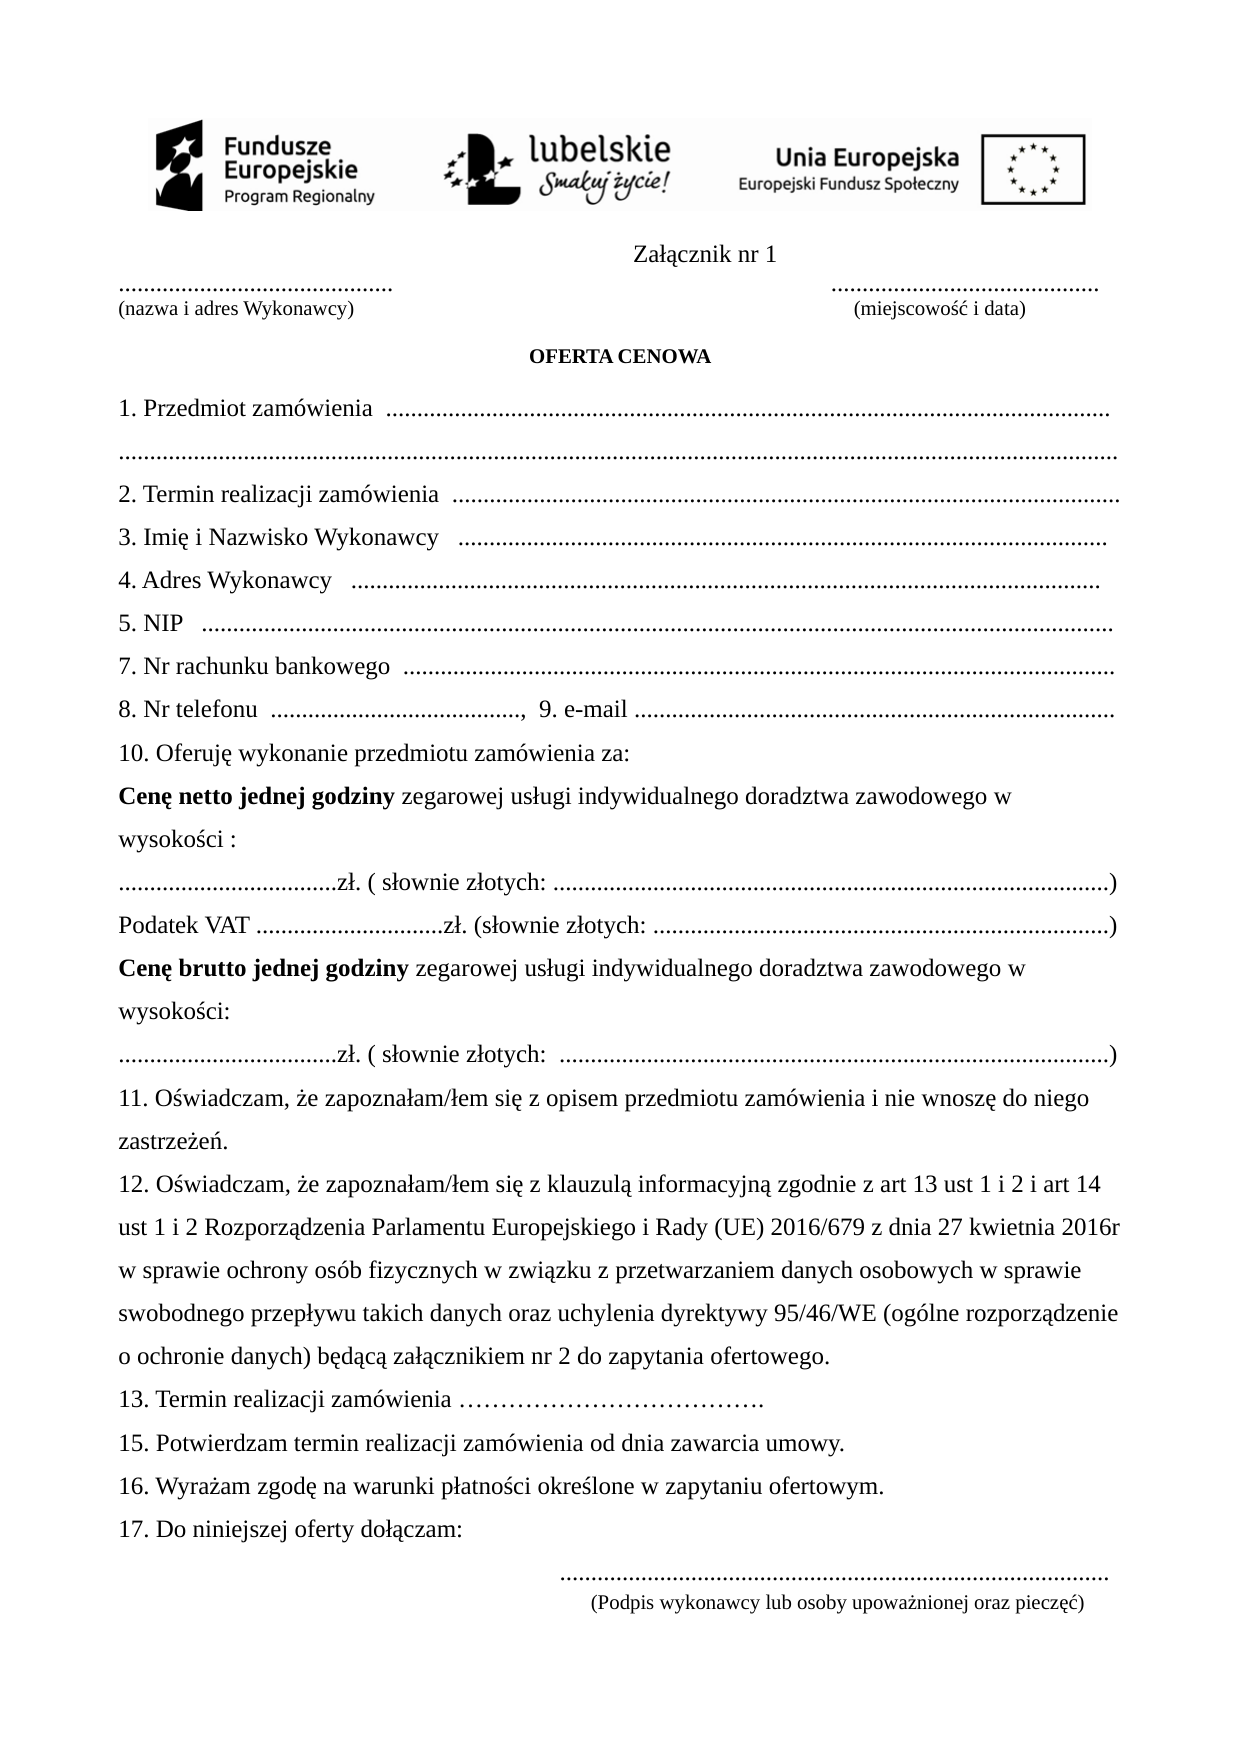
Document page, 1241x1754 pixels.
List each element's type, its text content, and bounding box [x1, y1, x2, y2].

text 11. Oświadczam, że zapoznałam/łem się z opisem przedmiotu zamówienia i nie wnoszę do niego zastrzeżeń. [118, 1083, 1122, 1154]
text ........................................................................................ (Podpis wykonawcy lub osoby upoważnionej oraz pieczęć) [118, 1557, 1122, 1614]
text 4. Adres Wykonawcy ........................................................................................................................ [118, 565, 1122, 594]
text 12. Oświadczam, że zapoznałam/łem się z klauzulą informacyjną zgodnie z art 13 ust 1 i 2 i art 14 ust 1 i 2 Rozporządzenia Parlamentu Europejskiego i Rady (UE) 2016/679 z dnia 27 kwietnia 2016r w sprawie ochrony osób fizycznych w związku z przetwarzaniem danych osobowych w sprawie swobodnego przepływu takich danych oraz uchylenia dyrektywy 95/46/WE (ogólne rozporządzenie o ochronie danych) będącą załącznikiem nr 2 do zapytania ofertowego. [118, 1169, 1122, 1370]
text 7. Nr rachunku bankowego .................................................................................................................. [118, 651, 1122, 680]
text 3. Imię i Nazwisko Wykonawcy ........................................................................................................ [118, 522, 1122, 551]
text ............................................ ........................................... [118, 268, 1122, 296]
text ...................................zł. ( słownie złotych: ........................................................................................) [118, 1039, 1122, 1068]
picture [148, 118, 1093, 211]
text 13. Termin realizacji zamówienia ………………………………. [118, 1384, 1122, 1413]
text 8. Nr telefonu ........................................, 9. e-mail ............................................................................. [118, 694, 1122, 723]
text Cenę netto jednej godziny zegarowej usługi indywidualnego doradztwa zawodowego w wysokości : [118, 781, 1122, 853]
text 16. Wyrażam zgodę na warunki płatności określone w zapytaniu ofertowym. [118, 1471, 1122, 1499]
text 15. Potwierdzam termin realizacji zamówienia od dnia zawarcia umowy. [118, 1428, 1122, 1456]
text ................................................................................................................................................................ [118, 436, 1122, 464]
text 2. Termin realizacji zamówienia ........................................................................................................... [118, 479, 1122, 508]
text Cenę brutto jednej godziny zegarowej usługi indywidualnego doradztwa zawodowego w wysokości: [118, 953, 1122, 1025]
text 17. Do niniejszej oferty dołączam: [118, 1514, 1122, 1543]
text 1. Przedmiot zamówienia .................................................................................................................... [118, 393, 1122, 421]
text (nazwa i adres Wykonawcy) (miejscowość i data) [118, 296, 1122, 320]
text 10. Oferuję wykonanie przedmiotu zamówienia za: [118, 738, 1122, 766]
text ...................................zł. ( słownie złotych: .........................................................................................) [118, 867, 1122, 896]
text Załącznik nr 1 [118, 239, 1122, 268]
text 5. NIP .................................................................................................................................................. [118, 608, 1122, 637]
text OFERTA CENOWA [118, 344, 1122, 368]
text Podatek VAT ..............................zł. (słownie złotych: .........................................................................) [118, 910, 1122, 939]
